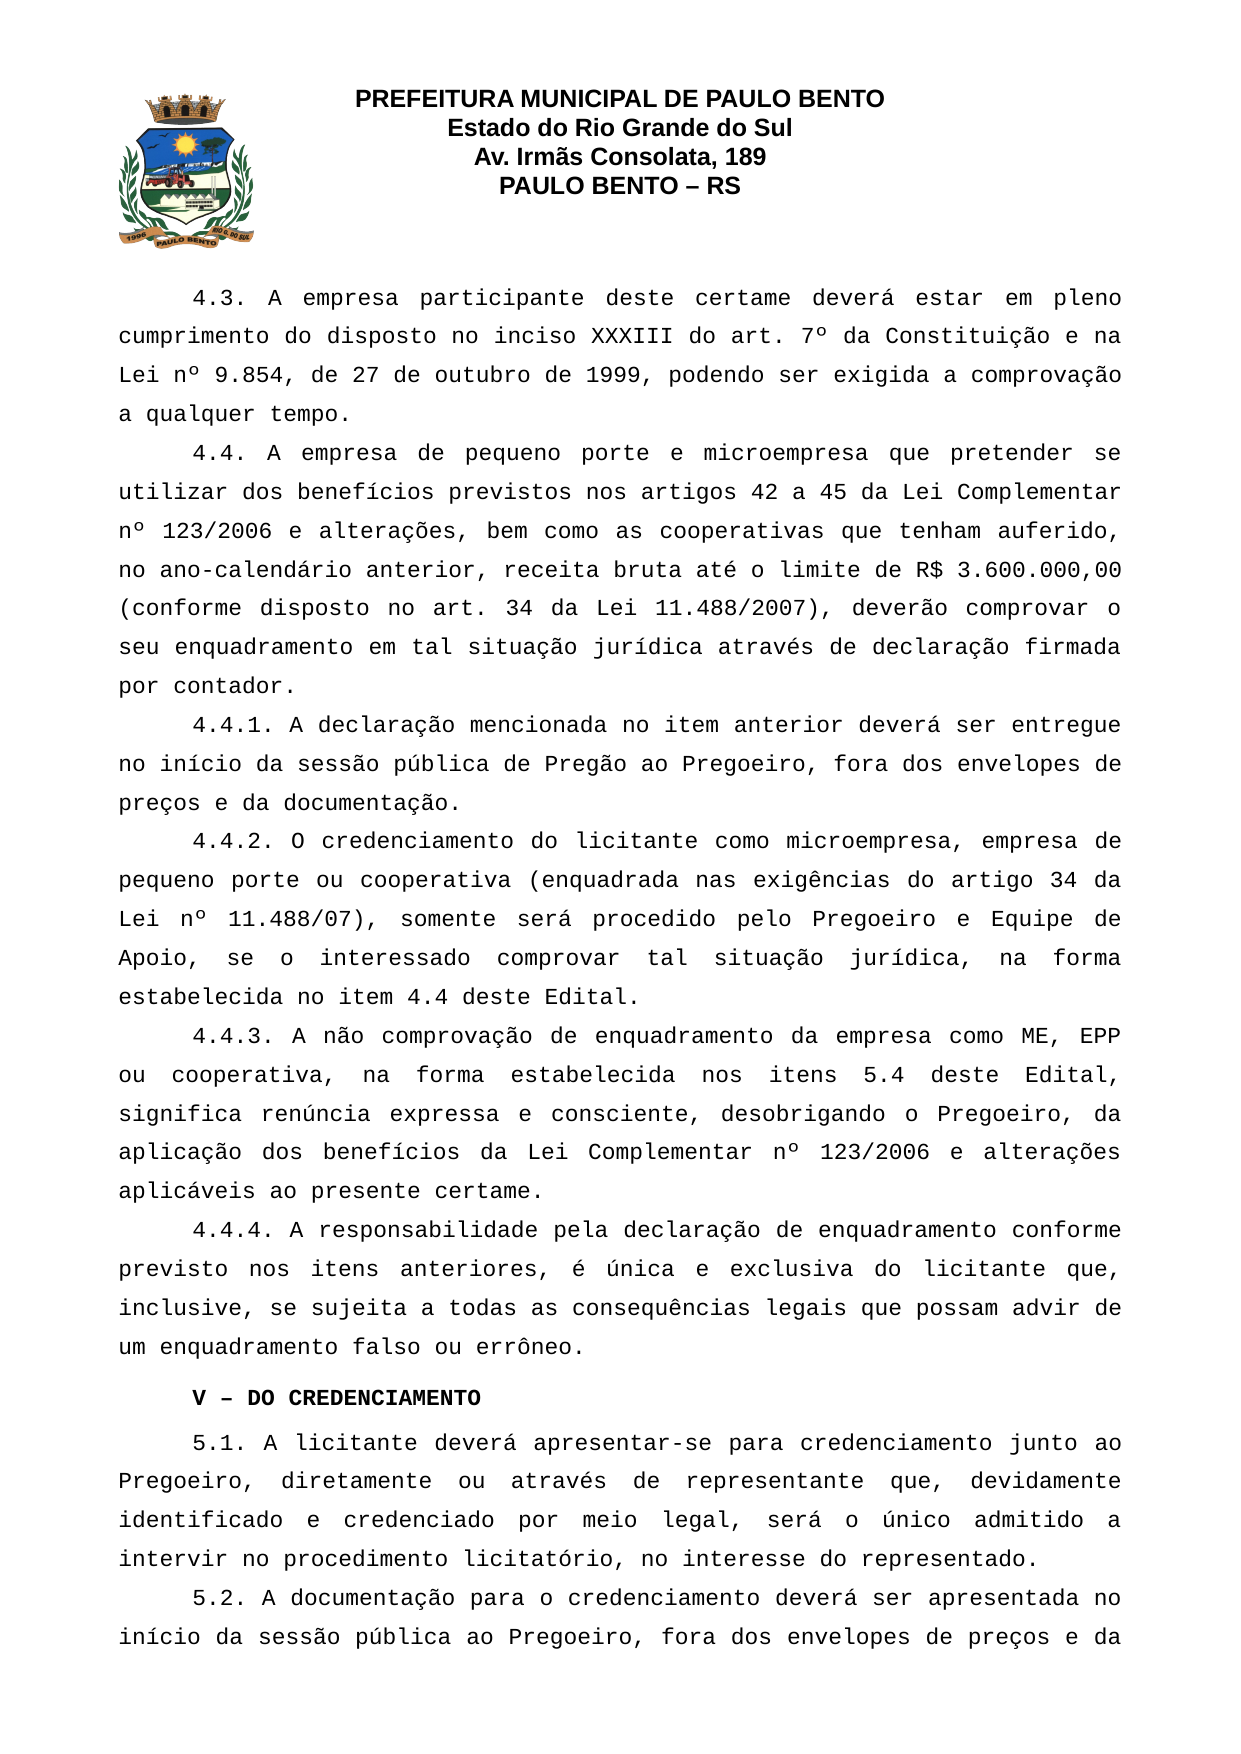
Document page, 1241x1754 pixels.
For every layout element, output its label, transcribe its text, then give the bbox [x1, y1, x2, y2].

text 5.1. A licitante deverá apresentar-se para credenciamento junto ao Pregoeiro, diretamente ou através de representante que, devidamente identificado e credenciado por meio legal, será o único admitido a intervir no procedimento licitatório, no interesse do representado. [118, 1431, 1122, 1573]
text 4.4.3. A não comprovação de enquadramento da empresa como ME, EPP ou cooperativa, na forma estabelecida nos itens 5.4 deste Edital, significa renúncia expressa e consciente, desobrigando o Pregoeiro, da aplicação dos benefícios da Lei Complementar nº 123/2006 e alterações aplicáveis ao presente certame. [118, 1024, 1122, 1206]
picture [118, 93, 254, 249]
text 4.4.1. A declaração mencionada no item anterior deverá ser entregue no início da sessão pública de Pregão ao Pregoeiro, fora dos envelopes de preços e da documentação. [118, 713, 1122, 817]
text 5.2. A documentação para o credenciamento deverá ser apresentada no início da sessão pública ao Pregoeiro, fora dos envelopes de preços e da [118, 1586, 1122, 1651]
text 4.4. A empresa de pequeno porte e microempresa que pretender se utilizar dos benefícios previstos nos artigos 42 a 45 da Lei Complementar nº 123/2006 e alterações, bem como as cooperativas que tenham auferido, no ano-calendário anterior, receita bruta até o limite de R$ 3.600.000,00 (conforme disposto no art. 34 da Lei 11.488/2007), deverão comprovar o seu enquadramento em tal situação jurídica através de declaração firmada por contador. [118, 441, 1122, 700]
text 4.3. A empresa participante deste certame deverá estar em pleno cumprimento do disposto no inciso XXXIII do art. 7º da Constituição e na Lei nº 9.854, de 27 de outubro de 1999, podendo ser exigida a comprovação a qualquer tempo. [118, 286, 1122, 428]
text 4.4.4. A responsabilidade pela declaração de enquadramento conforme previsto nos itens anteriores, é única e exclusiva do licitante que, inclusive, se sujeita a todas as consequências legais que possam advir de um enquadramento falso ou errôneo. [118, 1218, 1122, 1361]
text 4.4.2. O credenciamento do licitante como microempresa, empresa de pequeno porte ou cooperativa (enquadrada nas exigências do artigo 34 da Lei nº 11.488/07), somente será procedido pelo Pregoeiro e Equipe de Apoio, se o interessado comprovar tal situação jurídica, na forma estabelecida no item 4.4 deste Edital. [118, 830, 1122, 1011]
text V – DO CREDENCIAMENTO [118, 1386, 1122, 1412]
